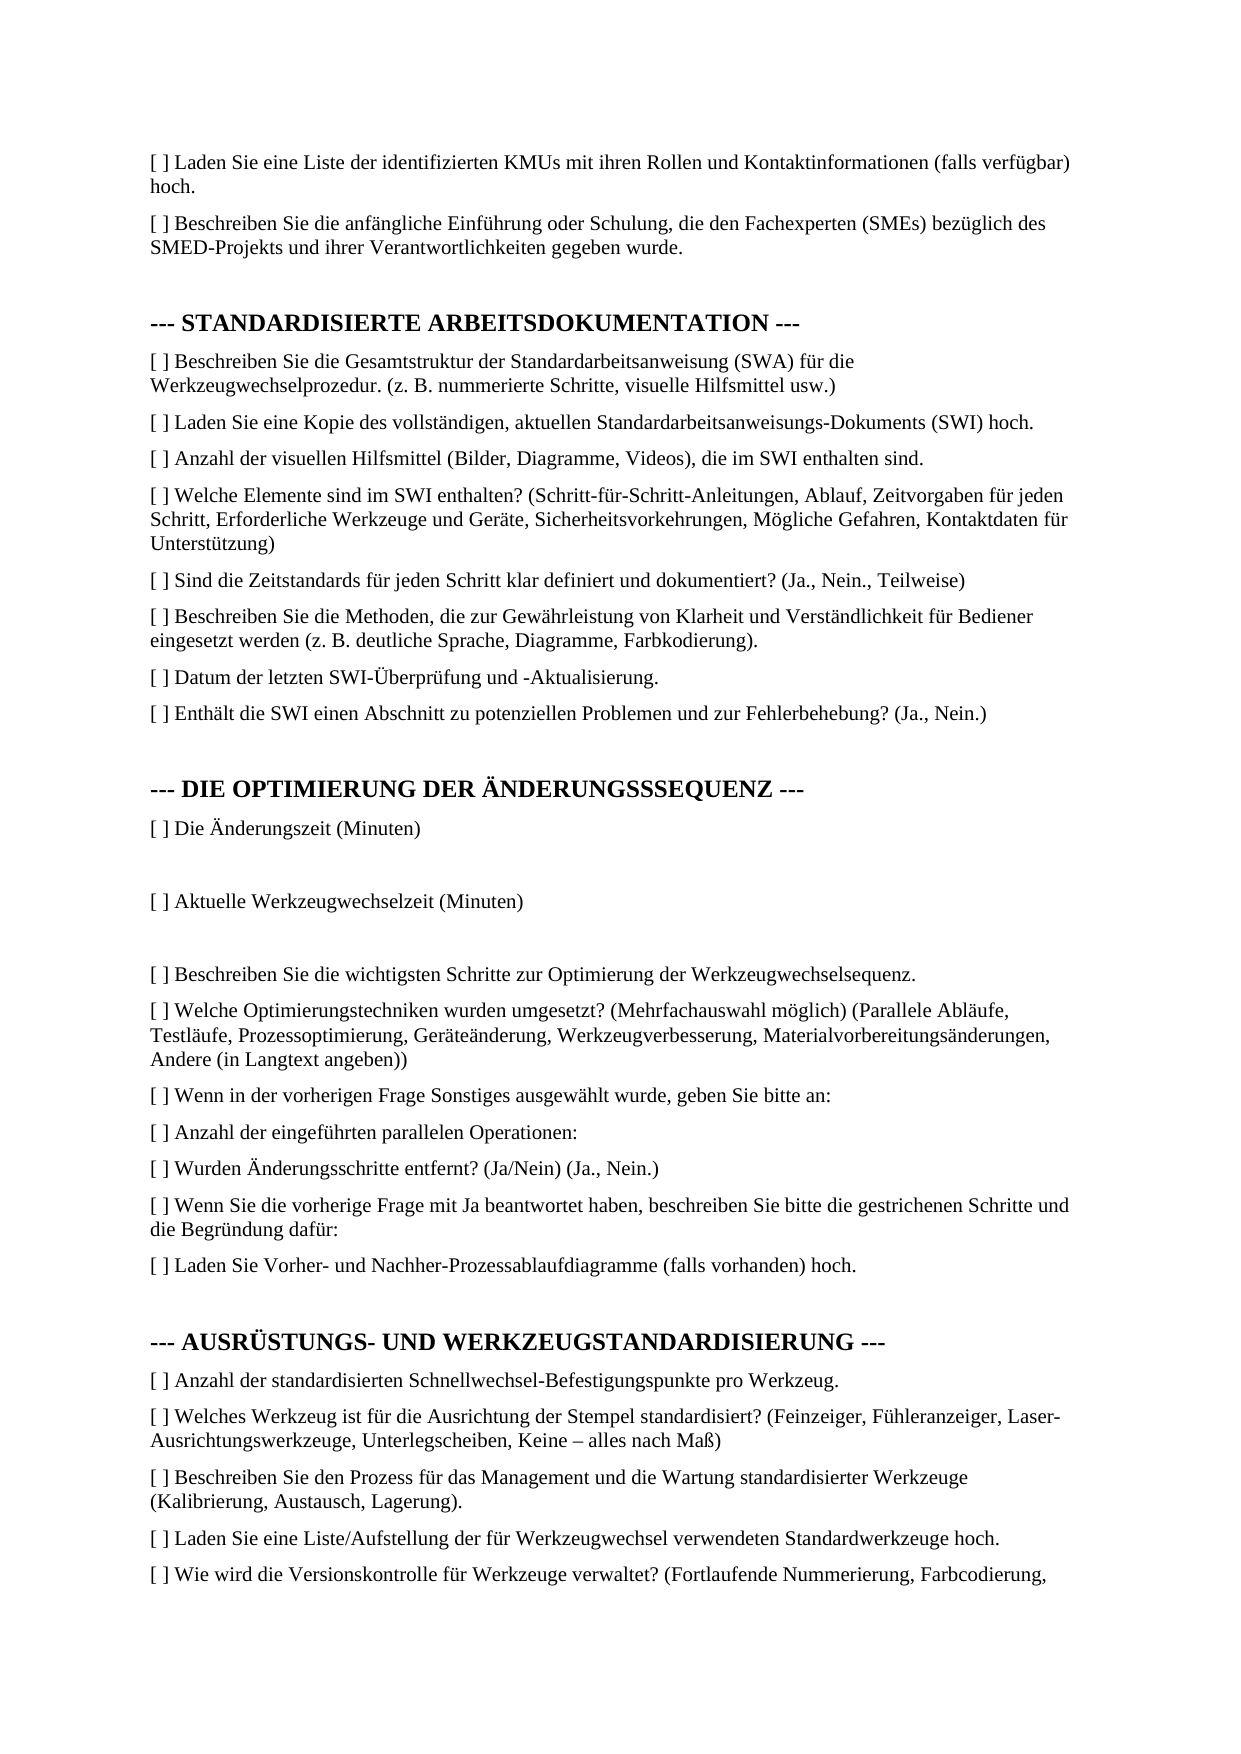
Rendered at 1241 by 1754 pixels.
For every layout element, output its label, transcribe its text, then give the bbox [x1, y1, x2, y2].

text [ ] Laden Sie eine Liste der identifizierten KMUs mit ihren Rollen und Kontaktinformationen (falls verfügbar) hoch. [150, 150, 1090, 198]
text --- DIE OPTIMIERUNG DER ÄNDERUNGSSSEQUENZ --- [150, 774, 1090, 803]
text [ ] Wie wird die Versionskontrolle für Werkzeuge verwaltet? (Fortlaufende Nummerierung, Farbcodierung, [150, 1562, 1090, 1586]
text [ ] Wenn in der vorherigen Frage Sonstiges ausgewählt wurde, geben Sie bitte an: [150, 1083, 1090, 1107]
text [ ] Welche Optimierungstechniken wurden umgesetzt? (Mehrfachauswahl möglich) (Parallele Abläufe, Testläufe, Prozessoptimierung, Geräteänderung, Werkzeugverbesserung, Materialvorbereitungsänderungen, Andere (in Langtext angeben)) [150, 998, 1090, 1071]
text [ ] Aktuelle Werkzeugwechselzeit (Minuten) [150, 889, 1090, 913]
text [ ] Laden Sie eine Kopie des vollständigen, aktuellen Standardarbeitsanweisungs-Dokuments (SWI) hoch. [150, 410, 1090, 434]
text [ ] Wenn Sie die vorherige Frage mit Ja beantwortet haben, beschreiben Sie bitte die gestrichenen Schritte und die Begründung dafür: [150, 1193, 1090, 1241]
text [ ] Anzahl der visuellen Hilfsmittel (Bilder, Diagramme, Videos), die im SWI enthalten sind. [150, 446, 1090, 470]
text [ ] Anzahl der standardisierten Schnellwechsel-Befestigungspunkte pro Werkzeug. [150, 1368, 1090, 1392]
text [ ] Beschreiben Sie die Methoden, die zur Gewährleistung von Klarheit und Verständlichkeit für Bediener eingesetzt werden (z. B. deutliche Sprache, Diagramme, Farbkodierung). [150, 604, 1090, 652]
text --- AUSRÜSTUNGS- UND WERKZEUGSTANDARDISIERUNG --- [150, 1327, 1090, 1355]
text [ ] Sind die Zeitstandards für jeden Schritt klar definiert und dokumentiert? (Ja., Nein., Teilweise) [150, 567, 1090, 592]
text [ ] Enthält die SWI einen Abschnitt zu potenziellen Problemen und zur Fehlerbehebung? (Ja., Nein.) [150, 701, 1090, 725]
text [ ] Welche Elemente sind im SWI enthalten? (Schritt-für-Schritt-Anleitungen, Ablauf, Zeitvorgaben für jeden Schritt, Erforderliche Werkzeuge und Geräte, Sicherheitsvorkehrungen, Mögliche Gefahren, Kontaktdaten für Unterstützung) [150, 483, 1090, 555]
text [ ] Die Änderungszeit (Minuten) [150, 816, 1090, 840]
text [ ] Welches Werkzeug ist für die Ausrichtung der Stempel standardisiert? (Feinzeiger, Fühleranzeiger, Laser-Ausrichtungswerkzeuge, Unterlegscheiben, Keine – alles nach Maß) [150, 1404, 1090, 1452]
text [ ] Laden Sie eine Liste/Aufstellung der für Werkzeugwechsel verwendeten Standardwerkzeuge hoch. [150, 1526, 1090, 1550]
text [ ] Anzahl der eingeführten parallelen Operationen: [150, 1120, 1090, 1144]
text [ ] Laden Sie Vorher- und Nachher-Prozessablaufdiagramme (falls vorhanden) hoch. [150, 1253, 1090, 1277]
text [ ] Beschreiben Sie die anfängliche Einführung oder Schulung, die den Fachexperten (SMEs) bezüglich des SMED-Projekts und ihrer Verantwortlichkeiten gegeben wurde. [150, 211, 1090, 259]
text --- STANDARDISIERTE ARBEITSDOKUMENTATION --- [150, 308, 1090, 337]
text [ ] Datum der letzten SWI-Überprüfung und -Aktualisierung. [150, 665, 1090, 689]
text [ ] Beschreiben Sie die Gesamtstruktur der Standardarbeitsanweisung (SWA) für die Werkzeugwechselprozedur. (z. B. nummerierte Schritte, visuelle Hilfsmittel usw.) [150, 349, 1090, 397]
text [ ] Wurden Änderungsschritte entfernt? (Ja/Nein) (Ja., Nein.) [150, 1156, 1090, 1180]
text [ ] Beschreiben Sie die wichtigsten Schritte zur Optimierung der Werkzeugwechselsequenz. [150, 962, 1090, 986]
text [ ] Beschreiben Sie den Prozess für das Management und die Wartung standardisierter Werkzeuge (Kalibrierung, Austausch, Lagerung). [150, 1465, 1090, 1513]
